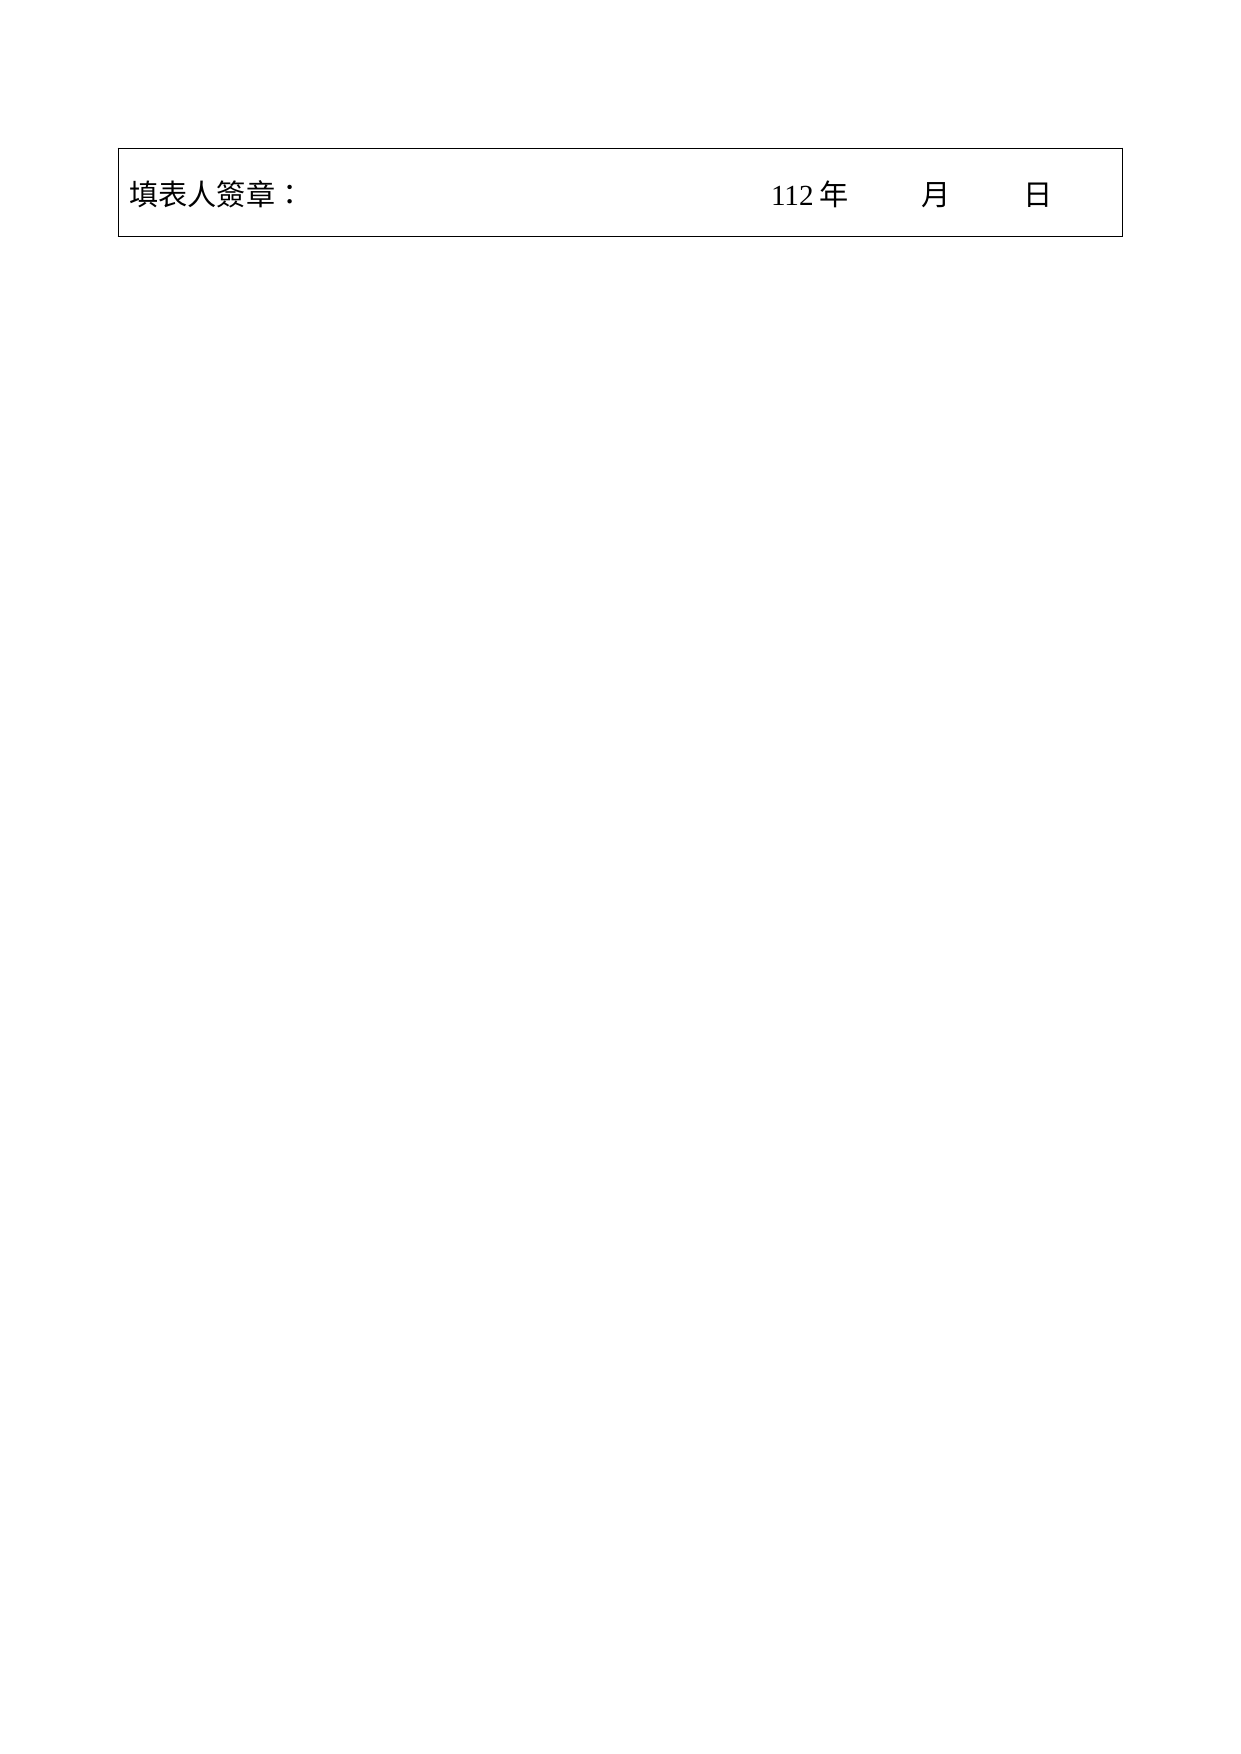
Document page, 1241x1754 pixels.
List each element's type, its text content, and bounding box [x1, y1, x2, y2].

table_cell 填表人簽章： 112年 月 日 [119, 149, 1122, 236]
